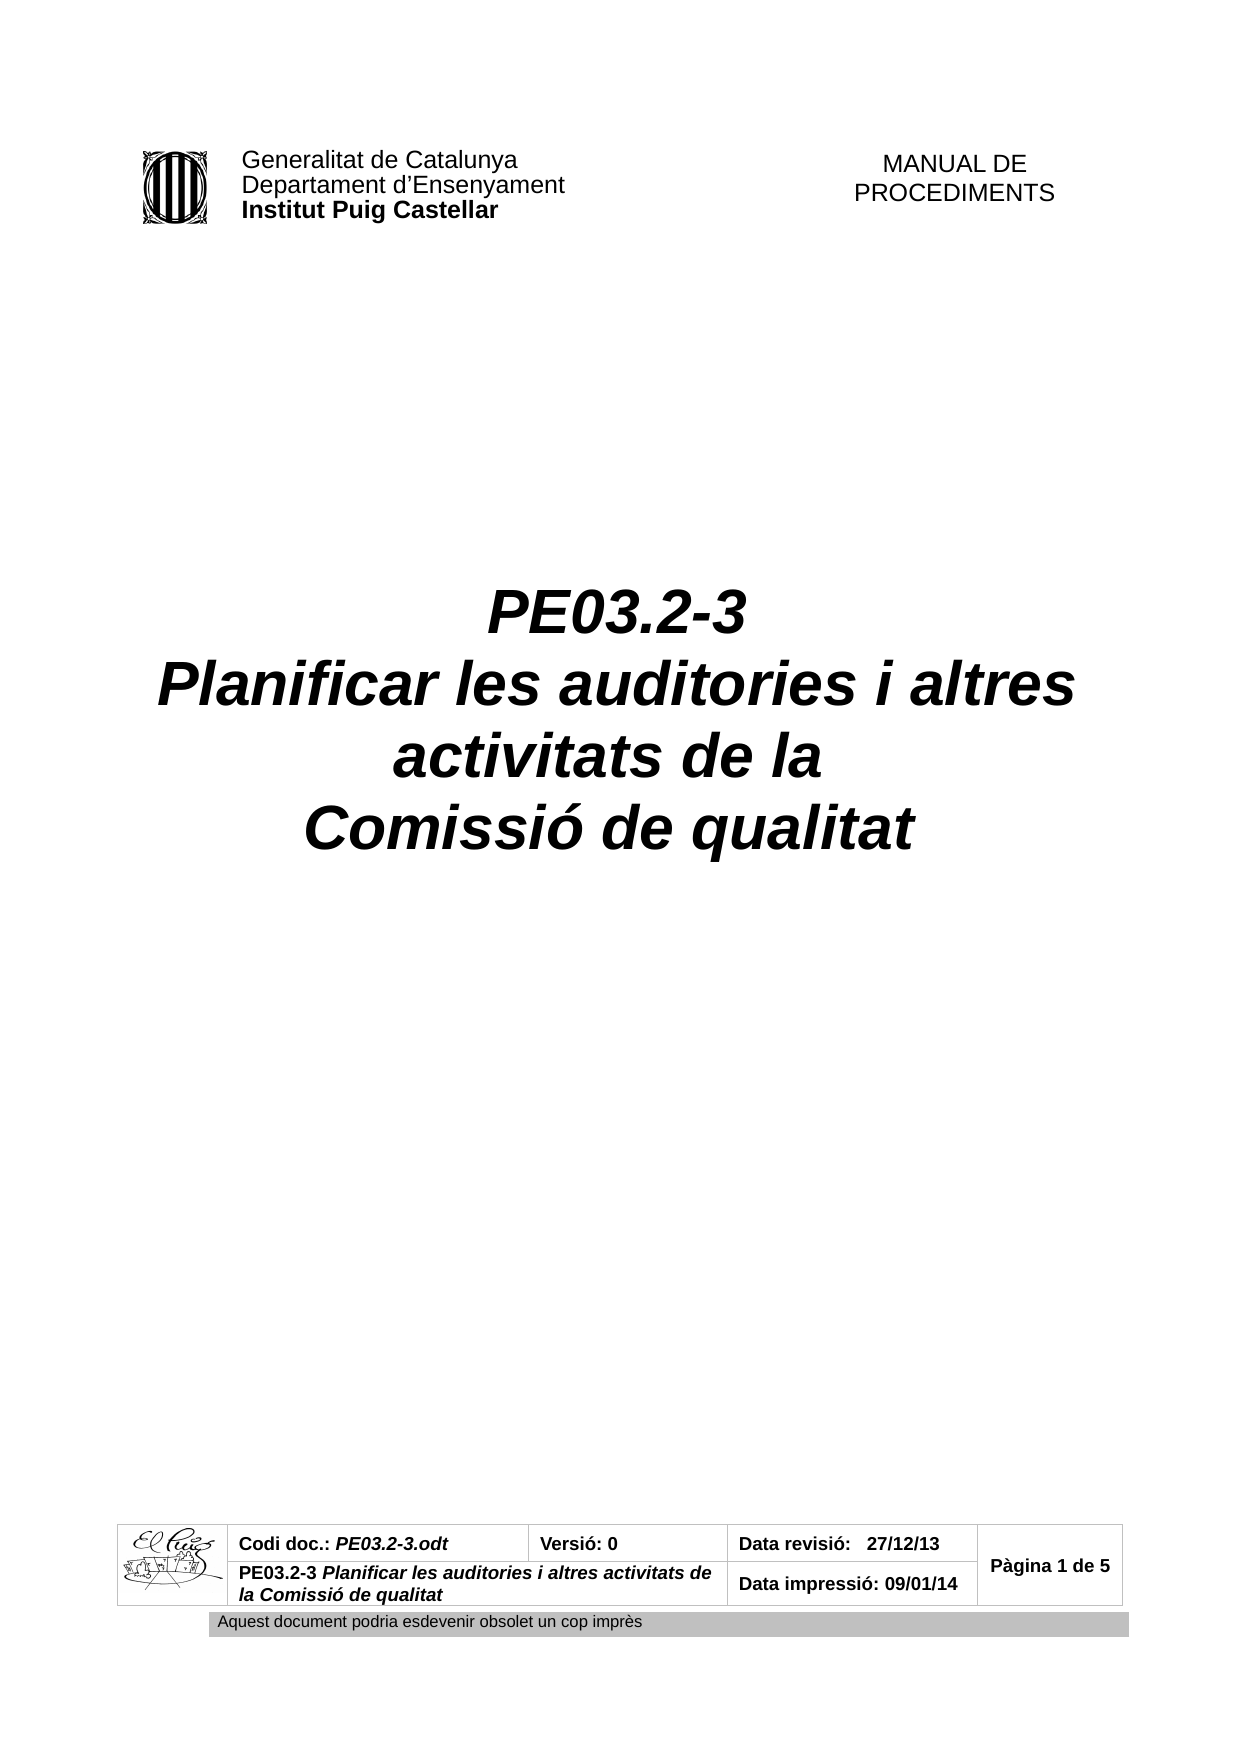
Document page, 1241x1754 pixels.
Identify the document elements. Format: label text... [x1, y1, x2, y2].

text Planificar les auditories i altres activitats de la [118, 647, 1122, 791]
picture [118, 1525, 227, 1593]
text PE03.2-3 [118, 575, 1122, 647]
picture [143, 151, 207, 224]
picture [114, 1521, 227, 1593]
text Comissió de qualitat [118, 791, 1122, 863]
